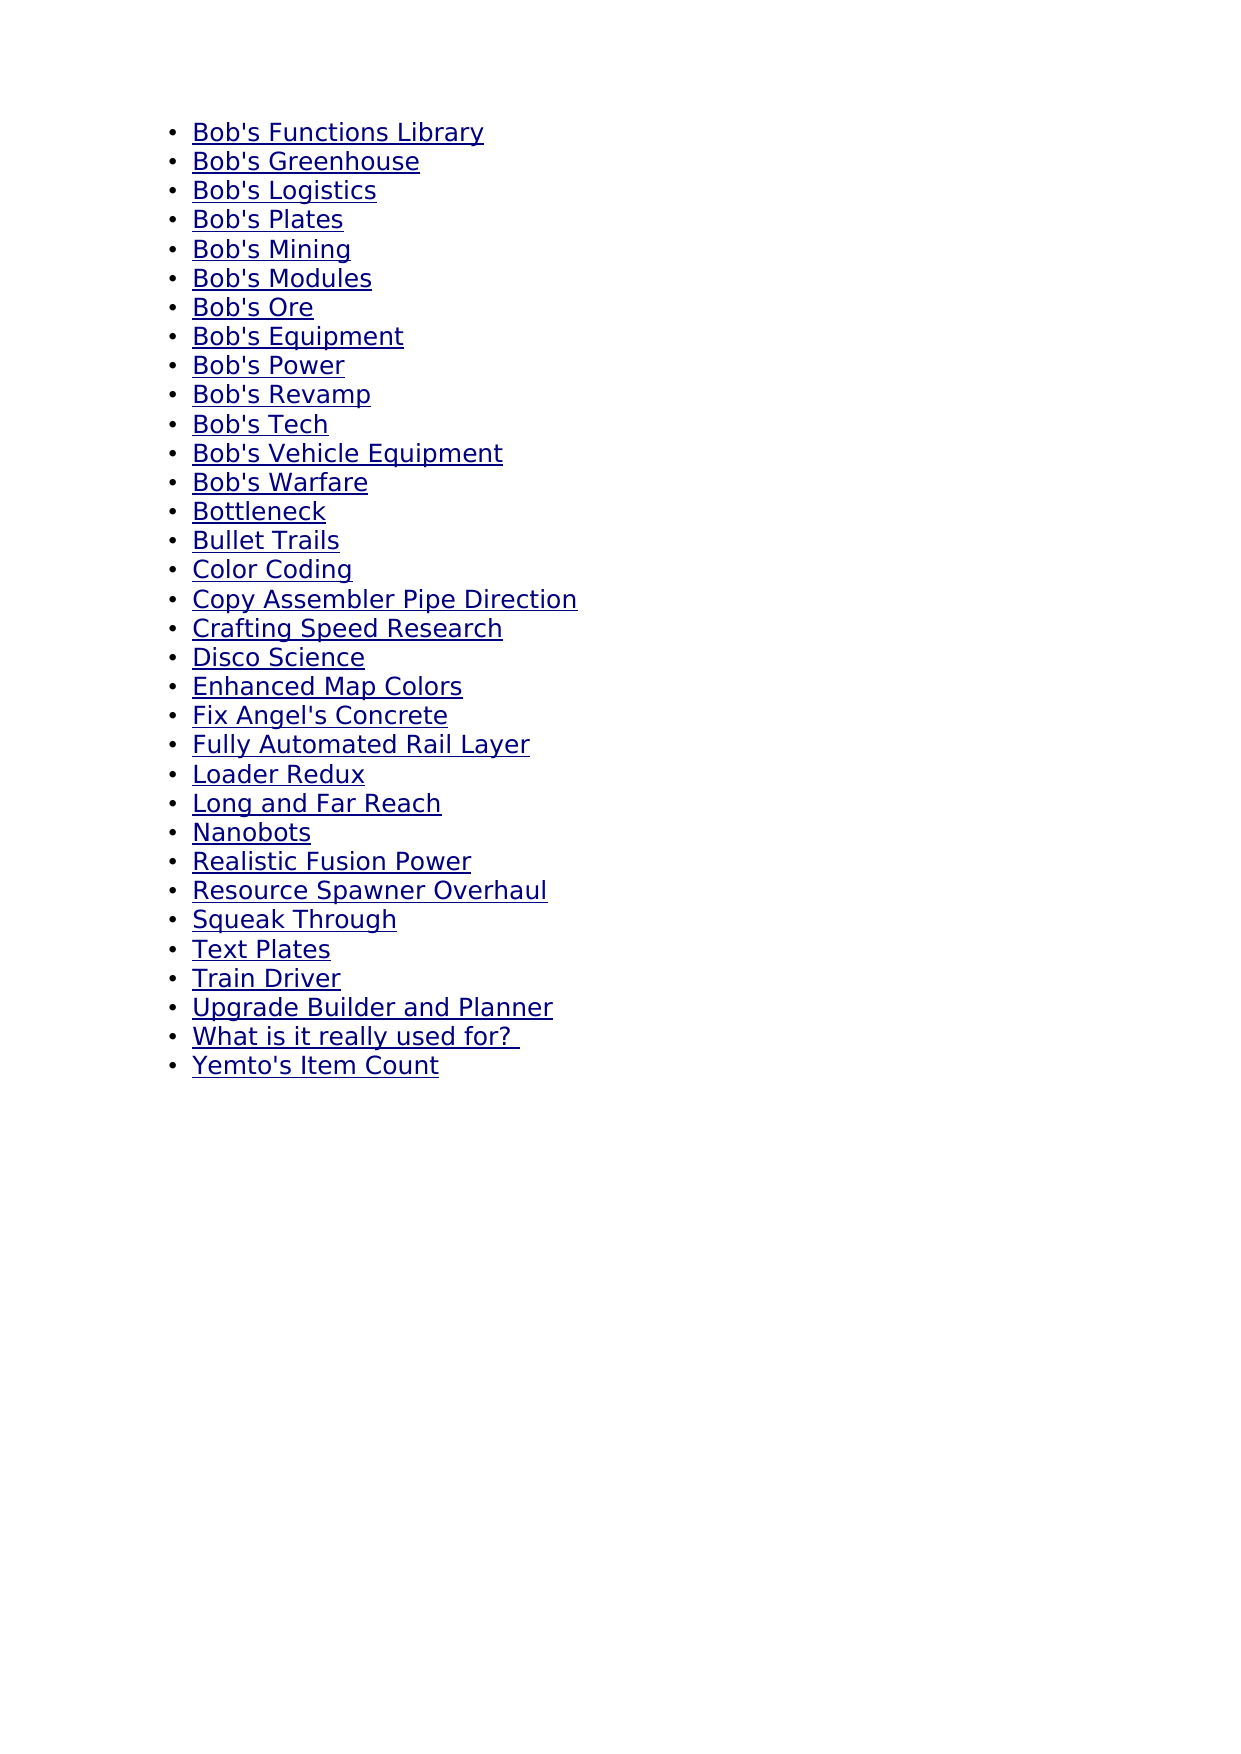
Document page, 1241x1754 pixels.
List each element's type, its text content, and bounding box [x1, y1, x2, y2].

list Bob's Ore [177, 293, 1122, 322]
list Bob's Equipment [177, 322, 1122, 351]
list Disco Science [177, 643, 1122, 672]
list Bob's Vehicle Equipment [177, 439, 1122, 468]
list Text Plates [177, 935, 1122, 964]
list Long and Far Reach [177, 789, 1122, 818]
list What is it really used for? [177, 1022, 1122, 1051]
list Color Coding [177, 556, 1122, 585]
list Bob's Warfare [177, 468, 1122, 497]
list Bob's Mining [177, 235, 1122, 264]
list Bob's Functions Library [177, 118, 1122, 147]
list Bottleneck [177, 497, 1122, 526]
list Bob's Greenhouse [177, 147, 1122, 176]
list Bob's Modules [177, 264, 1122, 293]
list Fix Angel's Concrete [177, 701, 1122, 731]
list Train Driver [177, 964, 1122, 993]
list Loader Redux [177, 760, 1122, 789]
list Nanobots [177, 818, 1122, 847]
list Bob's Revamp [177, 381, 1122, 410]
list Enhanced Map Colors [177, 672, 1122, 701]
list Bob's Tech [177, 410, 1122, 439]
list Yemto's Item Count [177, 1051, 1122, 1081]
list Bob's Power [177, 351, 1122, 381]
list Bullet Trails [177, 526, 1122, 556]
list Squeak Through [177, 906, 1122, 935]
list Copy Assembler Pipe Direction [177, 585, 1122, 614]
list Realistic Fusion Power [177, 847, 1122, 876]
list Bob's Logistics [177, 176, 1122, 206]
list Crafting Speed Research [177, 614, 1122, 643]
list Resource Spawner Overhaul [177, 876, 1122, 906]
list Fully Automated Rail Layer [177, 731, 1122, 760]
list Upgrade Builder and Planner [177, 993, 1122, 1022]
list Bob's Plates [177, 206, 1122, 235]
